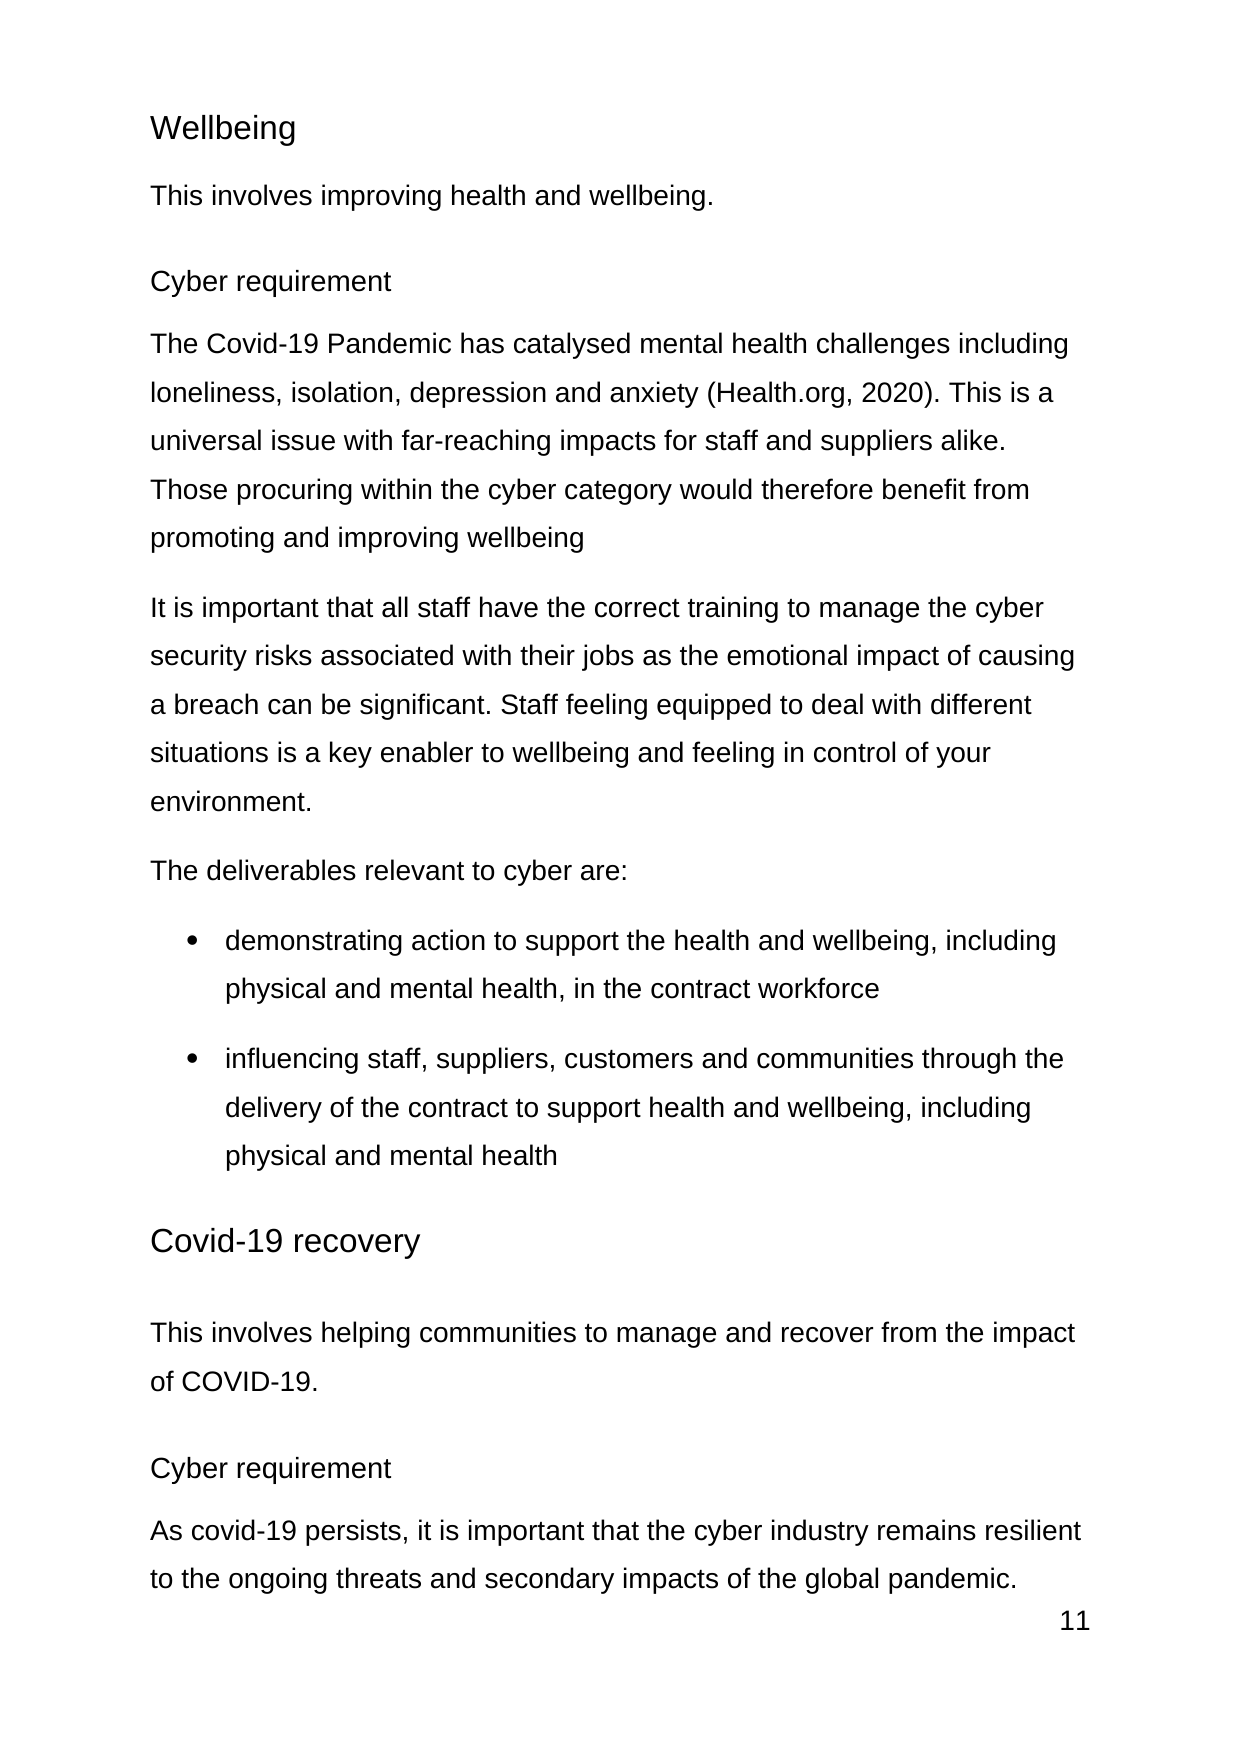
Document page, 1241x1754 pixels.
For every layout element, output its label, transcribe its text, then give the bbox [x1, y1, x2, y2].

list demonstrating action to support the health and wellbeing, including physical and mental health, in the contract workforce [187, 924, 1090, 1005]
text This involves improving health and wellbeing. [150, 178, 1090, 211]
list influencing staff, suppliers, customers and communities through the delivery of the contract to support health and wellbeing, including physical and mental health [187, 1042, 1090, 1172]
text It is important that all staff have the correct training to manage the cyber security risks associated with their jobs as the emotional impact of causing a breach can be significant. Staff feeling equipped to deal with different situations is a key enabler to wellbeing and feeling in control of your environment. [150, 591, 1090, 817]
subtitle Wellbeing [150, 108, 1090, 147]
text This involves helping communities to manage and recover from the impact of COVID-19. [150, 1316, 1090, 1397]
text The Covid-19 Pandemic has catalysed mental health challenges including loneliness, isolation, depression and anxiety (Health.org, 2020). This is a universal issue with far-reaching impacts for staff and suppliers alike. Those procuring within the cyber category would therefore benefit from promoting and improving wellbeing [150, 327, 1090, 554]
subtitle Cyber requirement [150, 1451, 1090, 1484]
text As covid-19 persists, it is important that the cyber industry remains resilient to the ongoing threats and secondary impacts of the global pandemic. [150, 1513, 1090, 1594]
text The deliverables relevant to cyber are: [150, 854, 1090, 887]
subtitle Cyber requirement [150, 264, 1090, 298]
subtitle Covid-19 recovery [150, 1221, 1090, 1259]
